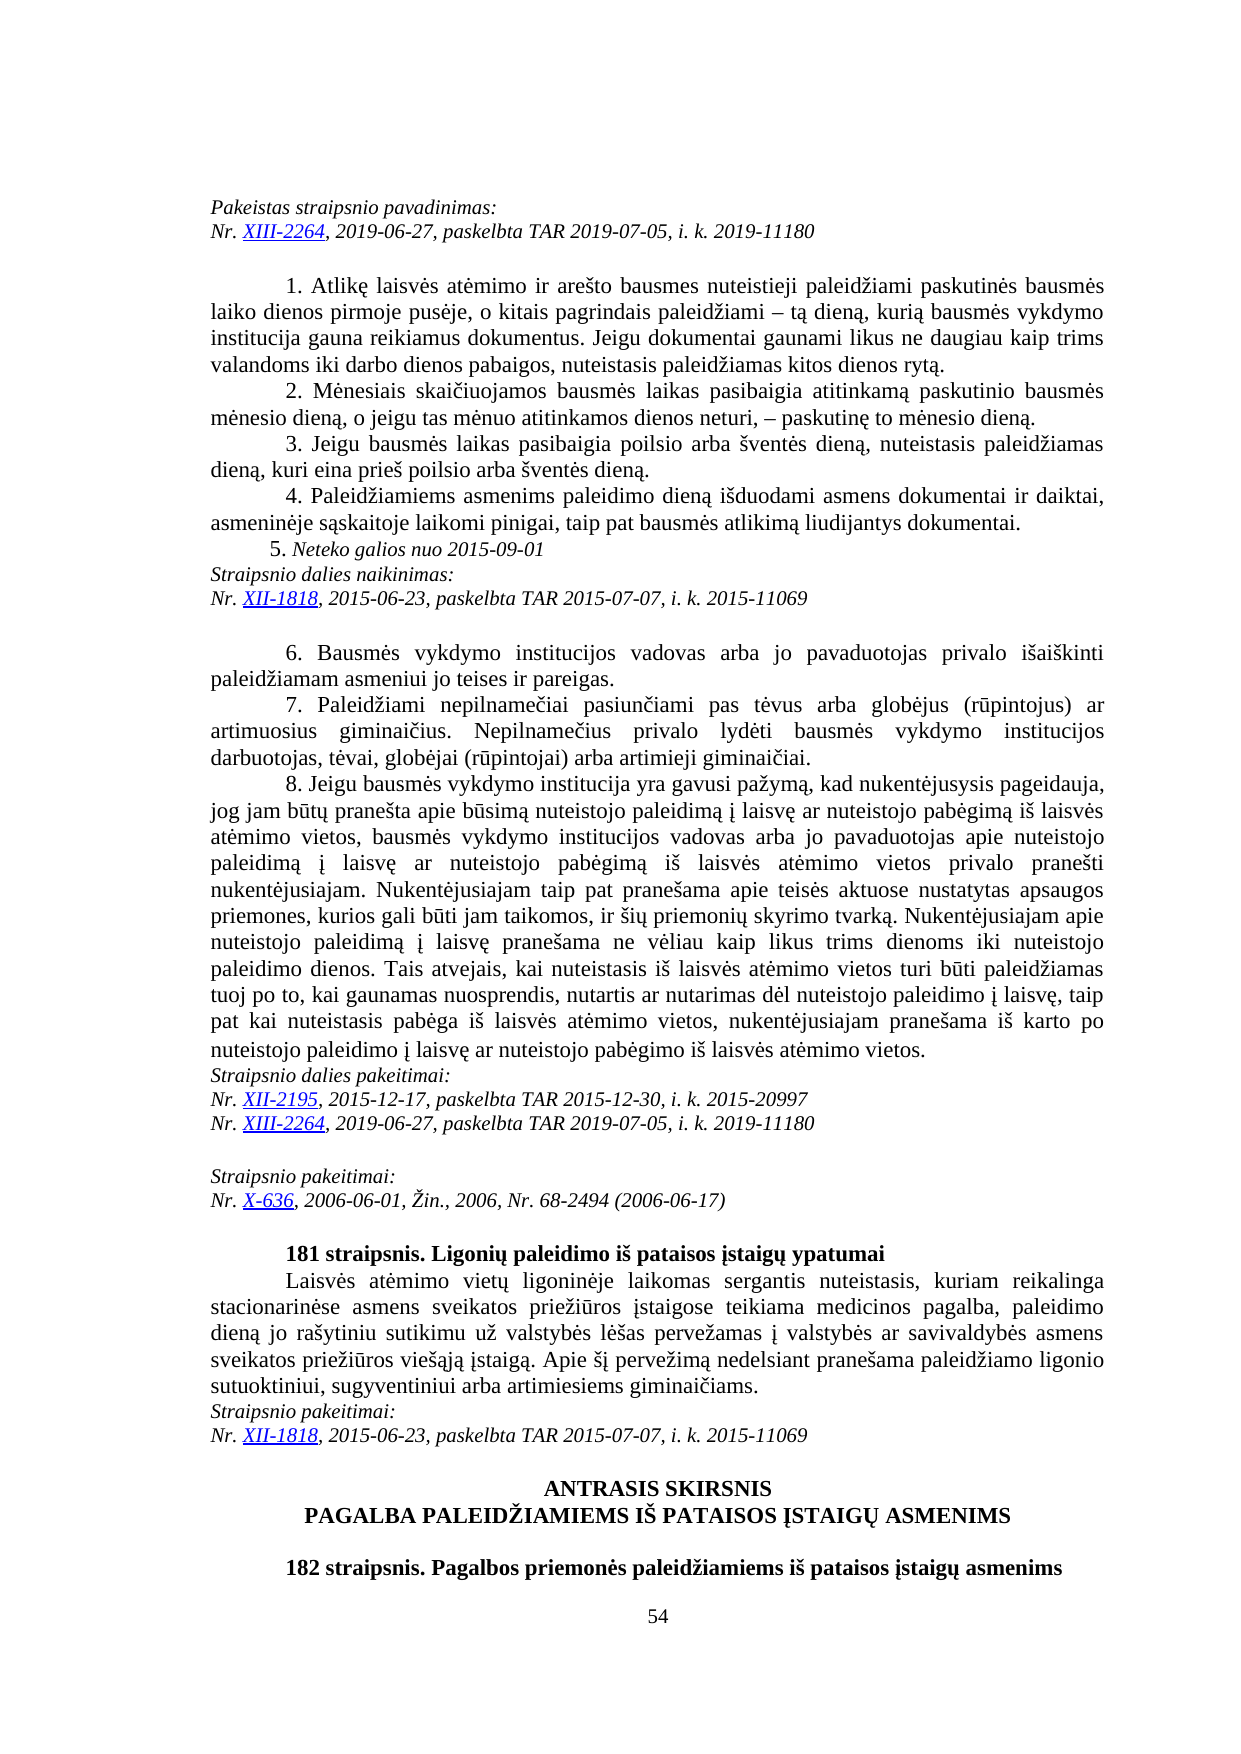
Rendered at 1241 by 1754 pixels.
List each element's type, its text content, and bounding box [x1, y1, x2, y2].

text Nr. XII-1818, 2015-06-23, paskelbta TAR 2015-07-07, i. k. 2015-11069 [210, 586, 1105, 610]
text PAGALBA PALEIDŽIAMIEMS IŠ PATAISOS ĮSTAIGŲ ASMENIMS [210, 1502, 1105, 1528]
text Nr. XII-2195, 2015-12-17, paskelbta TAR 2015-12-30, i. k. 2015-20997 [210, 1087, 1105, 1111]
text 182 straipsnis. Pagalbos priemonės paleidžiamiems iš pataisos įstaigų asmenims [210, 1554, 1105, 1581]
text Pakeistas straipsnio pavadinimas: [210, 195, 1105, 219]
text Nr. X-636, 2006-06-01, Žin., 2006, Nr. 68-2494 (2006-06-17) [210, 1188, 1105, 1212]
text 4. Paleidžiamiems asmenims paleidimo dieną išduodami asmens dokumentai ir daiktai, asmeninėje sąskaitoje laikomi pinigai, taip pat bausmės atlikimą liudijantys dokumentai. [210, 483, 1105, 535]
text 2. Mėnesiais skaičiuojamos bausmės laikas pasibaigia atitinkamą paskutinio bausmės mėnesio dieną, o jeigu tas mėnuo atitinkamos dienos neturi, – paskutinę to mėnesio dieną. [210, 377, 1105, 430]
text Nr. XII-1818, 2015-06-23, paskelbta TAR 2015-07-07, i. k. 2015-11069 [210, 1423, 1105, 1447]
text Straipsnio dalies pakeitimai: [210, 1063, 1105, 1087]
text 5. Neteko galios nuo 2015-09-01 [210, 535, 1105, 562]
text 7. Paleidžiami nepilnamečiai pasiunčiami pas tėvus arba globėjus (rūpintojus) ar artimuosius giminaičius. Nepilnamečius privalo lydėti bausmės vykdymo institucijos darbuotojas, tėvai, globėjai (rūpintojai) arba artimieji giminaičiai. [210, 691, 1105, 770]
text 6. Bausmės vykdymo institucijos vadovas arba jo pavaduotojas privalo išaiškinti paleidžiamam asmeniui jo teises ir pareigas. [210, 638, 1105, 691]
text Laisvės atėmimo vietų ligoninėje laikomas sergantis nuteistasis, kuriam reikalinga stacionarinėse asmens sveikatos priežiūros įstaigose teikiama medicinos pagalba, paleidimo dieną jo rašytiniu sutikimu už valstybės lėšas pervežamas į valstybės ar savivaldybės asmens sveikatos priežiūros viešąją įstaigą. Apie šį pervežimą nedelsiant pranešama paleidžiamo ligonio sutuoktiniui, sugyventiniui arba artimiesiems giminaičiams. [210, 1267, 1105, 1398]
text 3. Jeigu bausmės laikas pasibaigia poilsio arba šventės dieną, nuteistasis paleidžiamas dieną, kuri eina prieš poilsio arba šventės dieną. [210, 430, 1105, 483]
text ANTRASIS SKIRSNIS [210, 1475, 1105, 1502]
text Nr. XIII-2264, 2019-06-27, paskelbta TAR 2019-07-05, i. k. 2019-11180 [210, 219, 1105, 243]
text 181 straipsnis. Ligonių paleidimo iš pataisos įstaigų ypatumai [210, 1240, 1105, 1267]
text Straipsnio pakeitimai: [210, 1163, 1105, 1188]
text Straipsnio pakeitimai: [210, 1398, 1105, 1423]
text Nr. XIII-2264, 2019-06-27, paskelbta TAR 2019-07-05, i. k. 2019-11180 [210, 1111, 1105, 1135]
text Straipsnio dalies naikinimas: [210, 562, 1105, 586]
text 8. Jeigu bausmės vykdymo institucija yra gavusi pažymą, kad nukentėjusysis pageidauja, jog jam būtų pranešta apie būsimą nuteistojo paleidimą į laisvę ar nuteistojo pabėgimą iš laisvės atėmimo vietos, bausmės vykdymo institucijos vadovas arba jo pavaduotojas apie nuteistojo paleidimą į laisvę ar nuteistojo pabėgimą iš laisvės atėmimo vietos privalo pranešti nukentėjusiajam. Nukentėjusiajam taip pat pranešama apie teisės aktuose nustatytas apsaugos priemones, kurios gali būti jam taikomos, ir šių priemonių skyrimo tvarką. Nukentėjusiajam apie nuteistojo paleidimą į laisvę pranešama ne vėliau kaip likus trims dienoms iki nuteistojo paleidimo dienos. Tais atvejais, kai nuteistasis iš laisvės atėmimo vietos turi būti paleidžiamas tuoj po to, kai gaunamas nuosprendis, nutartis ar nutarimas dėl nuteistojo paleidimo į laisvę, taip pat kai nuteistasis pabėga iš laisvės atėmimo vietos, nukentėjusiajam pranešama iš karto po nuteistojo paleidimo į laisvę ar nuteistojo pabėgimo iš laisvės atėmimo vietos. [210, 770, 1105, 1063]
text 1. Atlikę laisvės atėmimo ir arešto bausmes nuteistieji paleidžiami paskutinės bausmės laiko dienos pirmoje pusėje, o kitais pagrindais paleidžiami – tą dieną, kurią bausmės vykdymo institucija gauna reikiamus dokumentus. Jeigu dokumentai gaunami likus ne daugiau kaip trims valandoms iki darbo dienos pabaigos, nuteistasis paleidžiamas kitos dienos rytą. [210, 272, 1105, 377]
